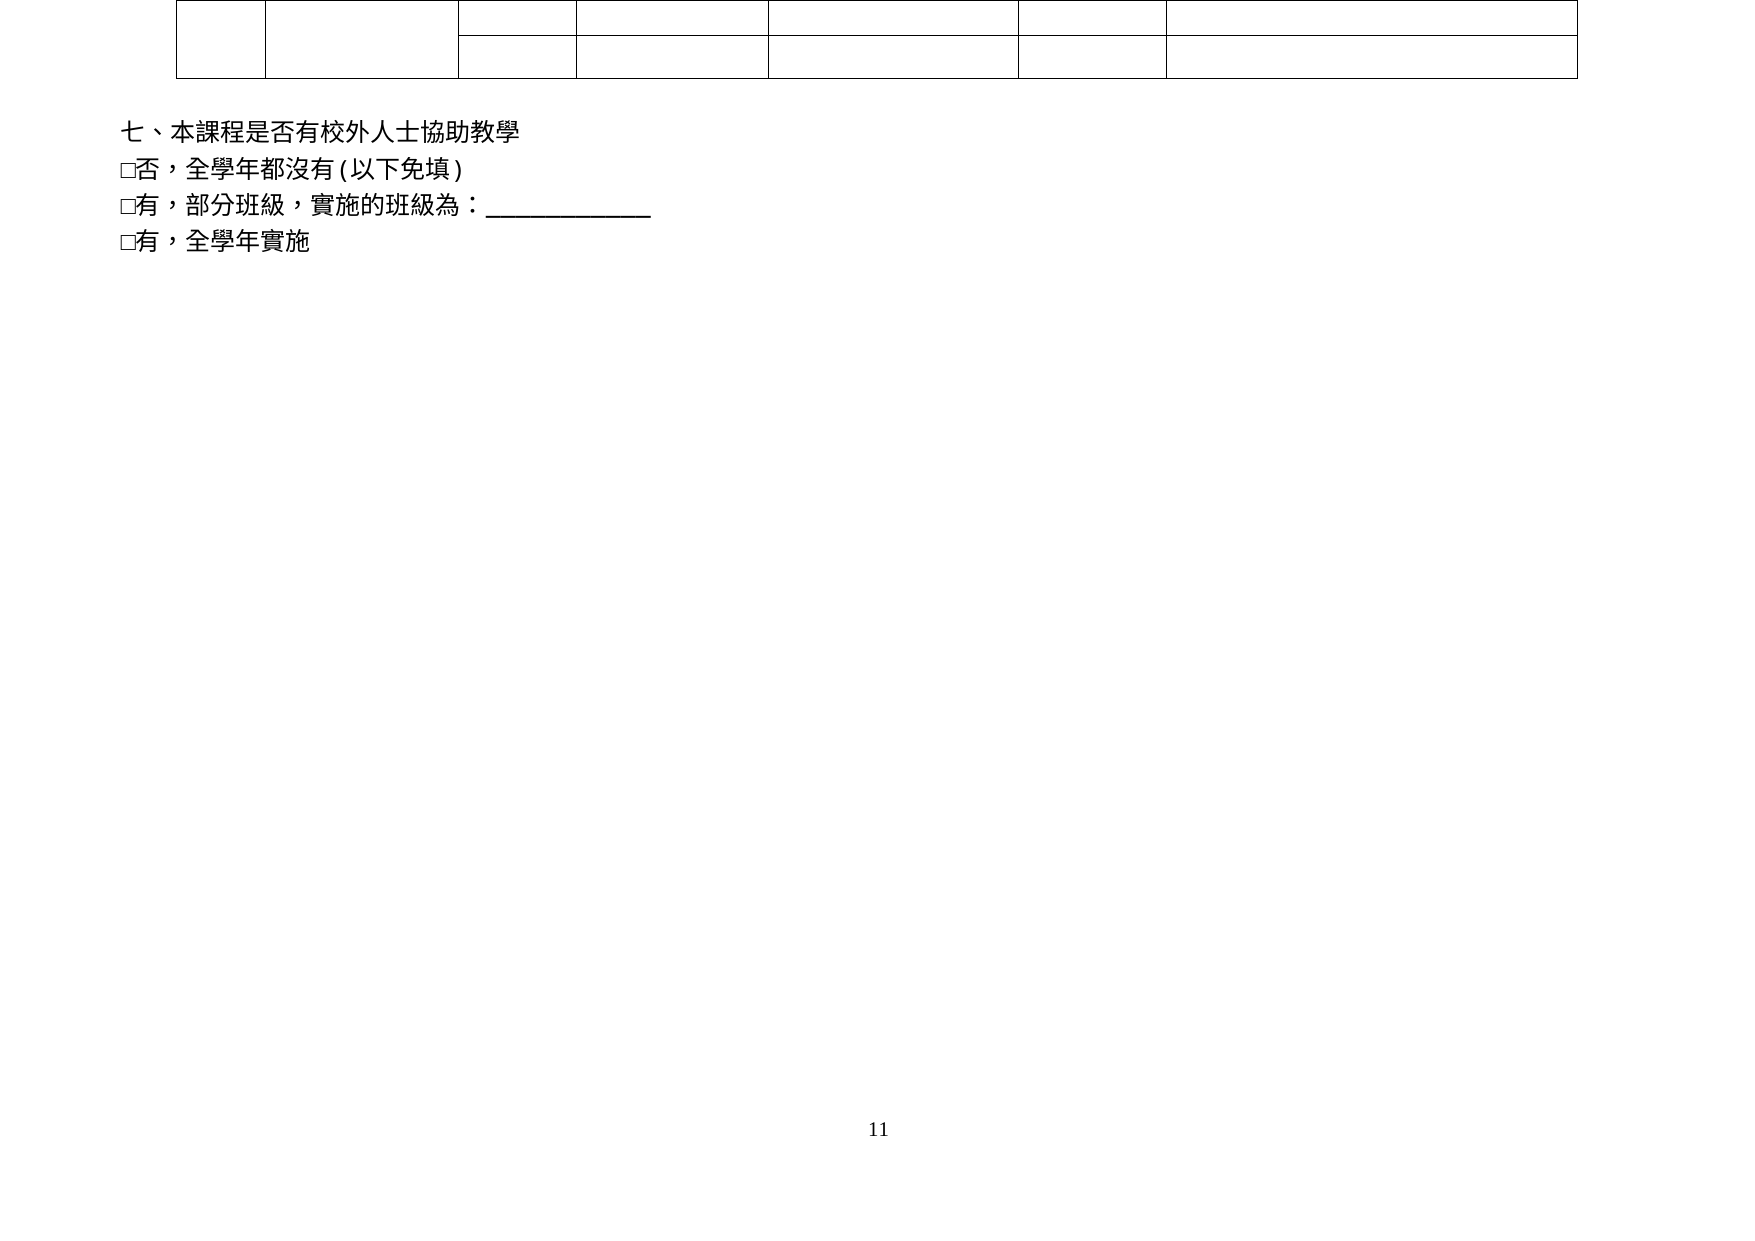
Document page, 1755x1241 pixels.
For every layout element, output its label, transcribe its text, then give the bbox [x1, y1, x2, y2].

table_cell [577, 1, 768, 35]
text □否，全學年都沒有(以下免填) [118, 149, 1636, 185]
table_cell [1019, 1, 1166, 35]
table_cell [577, 36, 768, 78]
table_cell [266, 1, 458, 78]
table_cell [769, 36, 1018, 78]
table_cell [1167, 1, 1577, 35]
table_cell [177, 1, 265, 78]
table_cell [459, 36, 576, 78]
text □有，部分班級，實施的班級為：___________ [118, 185, 1636, 222]
text □有，全學年實施 [118, 222, 1636, 258]
table_cell [1167, 36, 1577, 78]
table_cell [459, 1, 576, 35]
table_cell [1019, 36, 1166, 78]
table_cell [769, 1, 1018, 35]
text 七、本課程是否有校外人士協助教學 [118, 113, 1636, 149]
